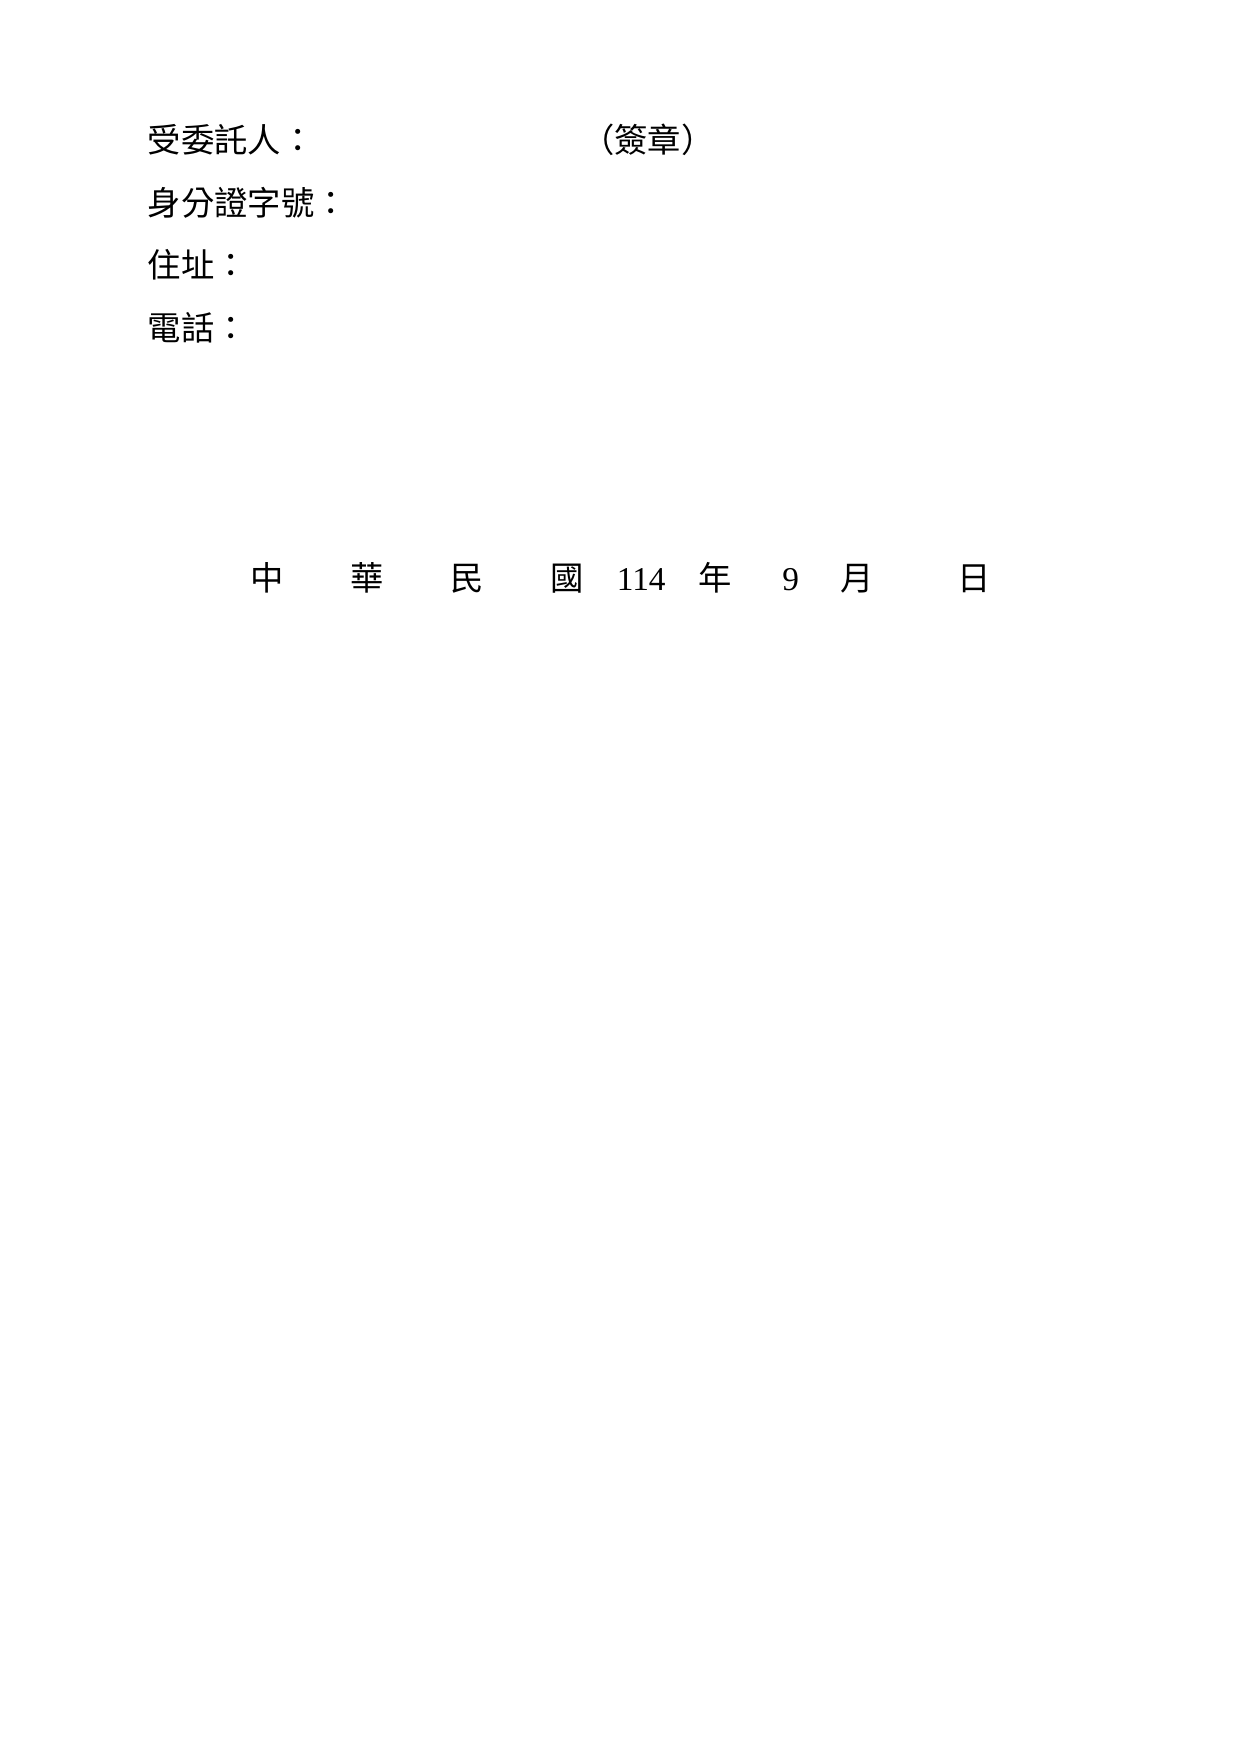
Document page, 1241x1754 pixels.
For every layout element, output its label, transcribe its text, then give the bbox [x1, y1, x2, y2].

text 電話： [148, 284, 1092, 346]
text 中 華 民 國 114 年 9 月 日 [148, 534, 1092, 596]
text 身分證字號： [148, 159, 1092, 221]
text 受委託人： （簽章） [148, 96, 1092, 159]
text 住址： [148, 221, 1092, 284]
